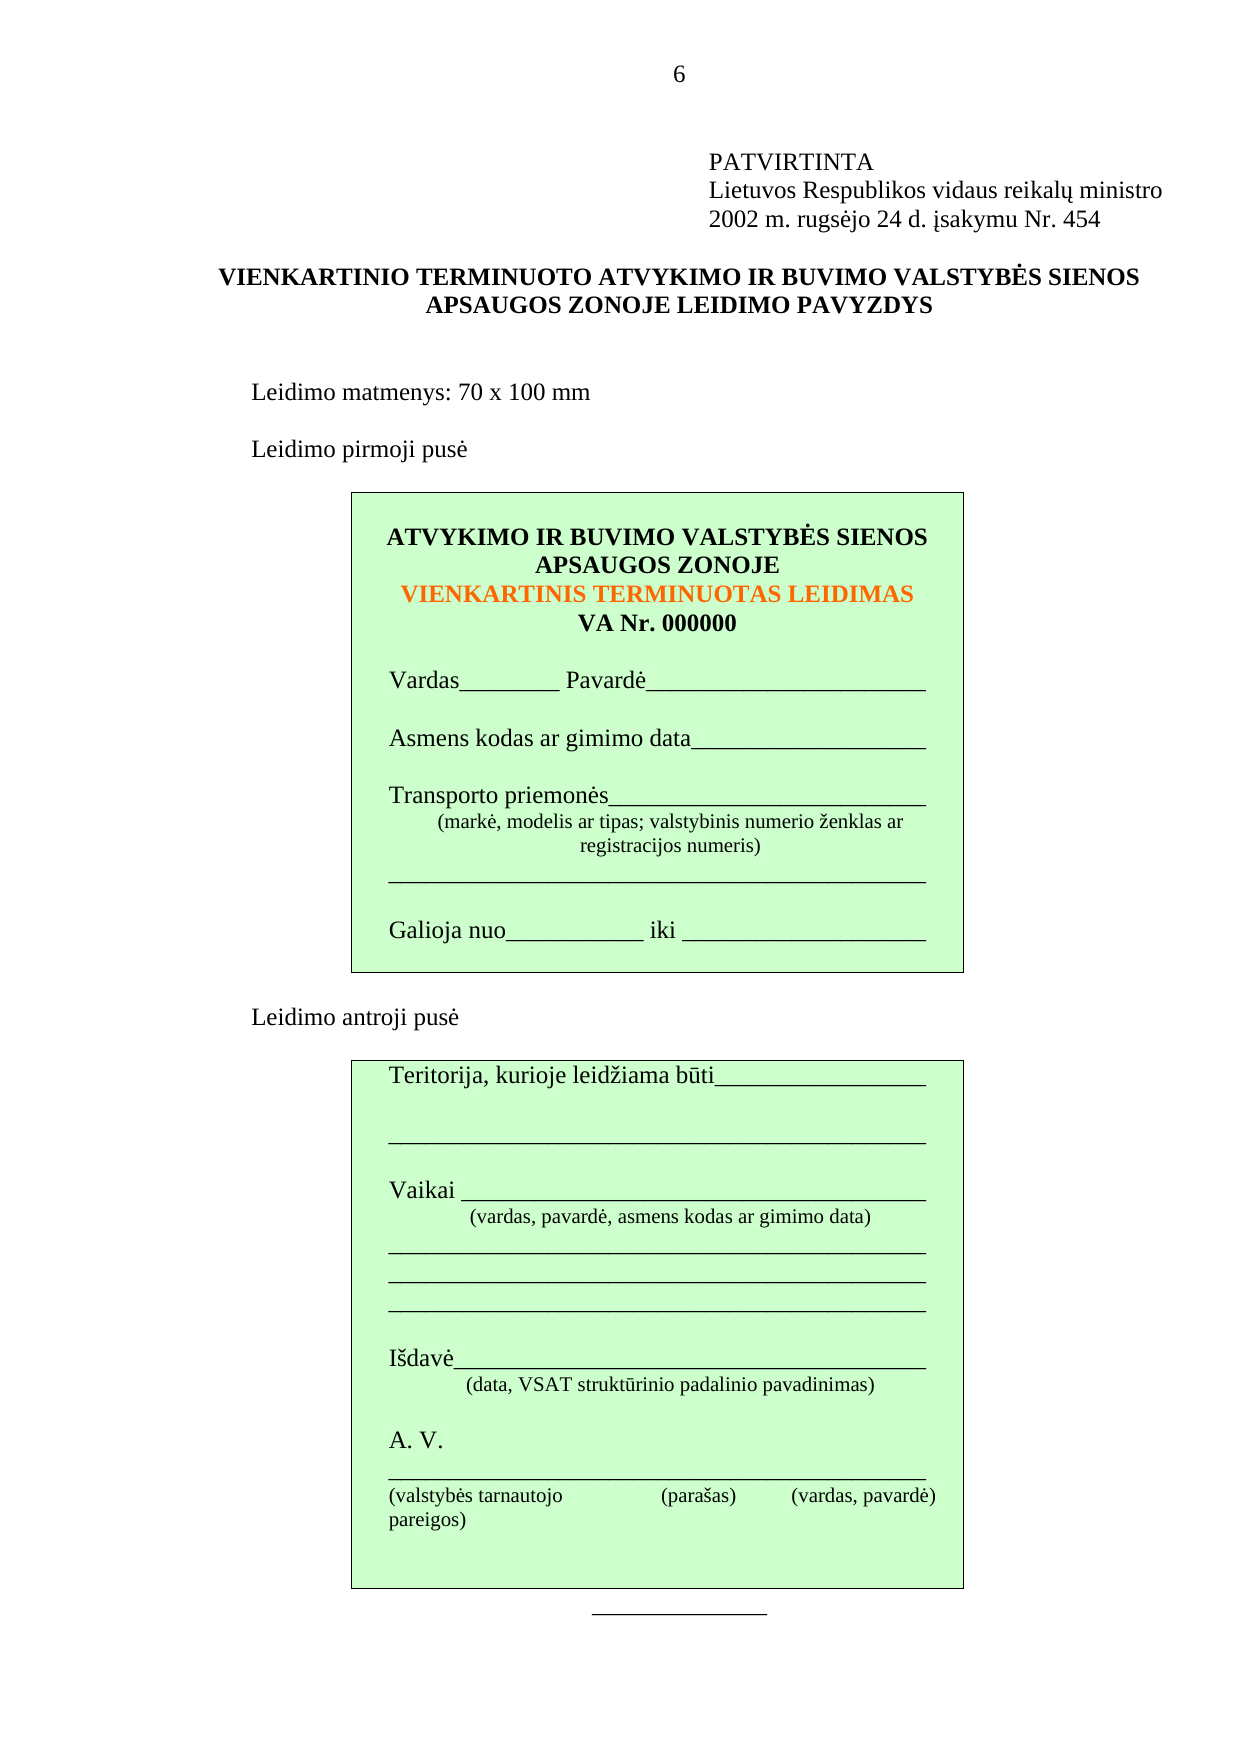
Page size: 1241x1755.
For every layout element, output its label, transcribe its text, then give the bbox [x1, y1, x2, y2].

table_header Teritorija, kurioje leidžiama būti Vaikai (vardas, pavardė, asmens kodas ar gimimo data) Išdavė (data, VSAT struktūrinio padalinio pavadinimas) A. V. (valstybės tarnautojo (parašas) (vardas, pavardė) pareigos) [352, 1061, 963, 1588]
text 2002 m. rugsėjo 24 d. įsakymu Nr. 454 [177, 204, 1181, 233]
text Leidimo matmenys: 70 x 100 mm [177, 377, 1181, 406]
text Lietuvos Respublikos vidaus reikalų ministro [177, 176, 1181, 204]
text PATVIRTINTA [177, 147, 1181, 176]
table_header ATVYKIMO IR BUVIMO VALSTYBĖS SIENOS APSAUGOS ZONOJE VIENKARTINIS TERMINUOTAS LEIDIMAS VA Nr. 000000 Vardas________ Pavardė Asmens kodas ar gimimo data Transporto priemonės (markė, modelis ar tipas; valstybinis numerio ženklas ar registracijos numeris) Galioja nuo___________ iki [352, 493, 963, 972]
text VIENKARTINIO TERMINUOTO ATVYKIMO IR BUVIMO VALSTYBĖS SIENOS APSAUGOS ZONOJE LEIDIMO PAVYZDYS [177, 262, 1181, 319]
text Leidimo pirmoji pusė [177, 434, 1181, 463]
text ______________ [177, 1589, 1181, 1618]
text Leidimo antroji pusė [177, 1002, 1181, 1031]
